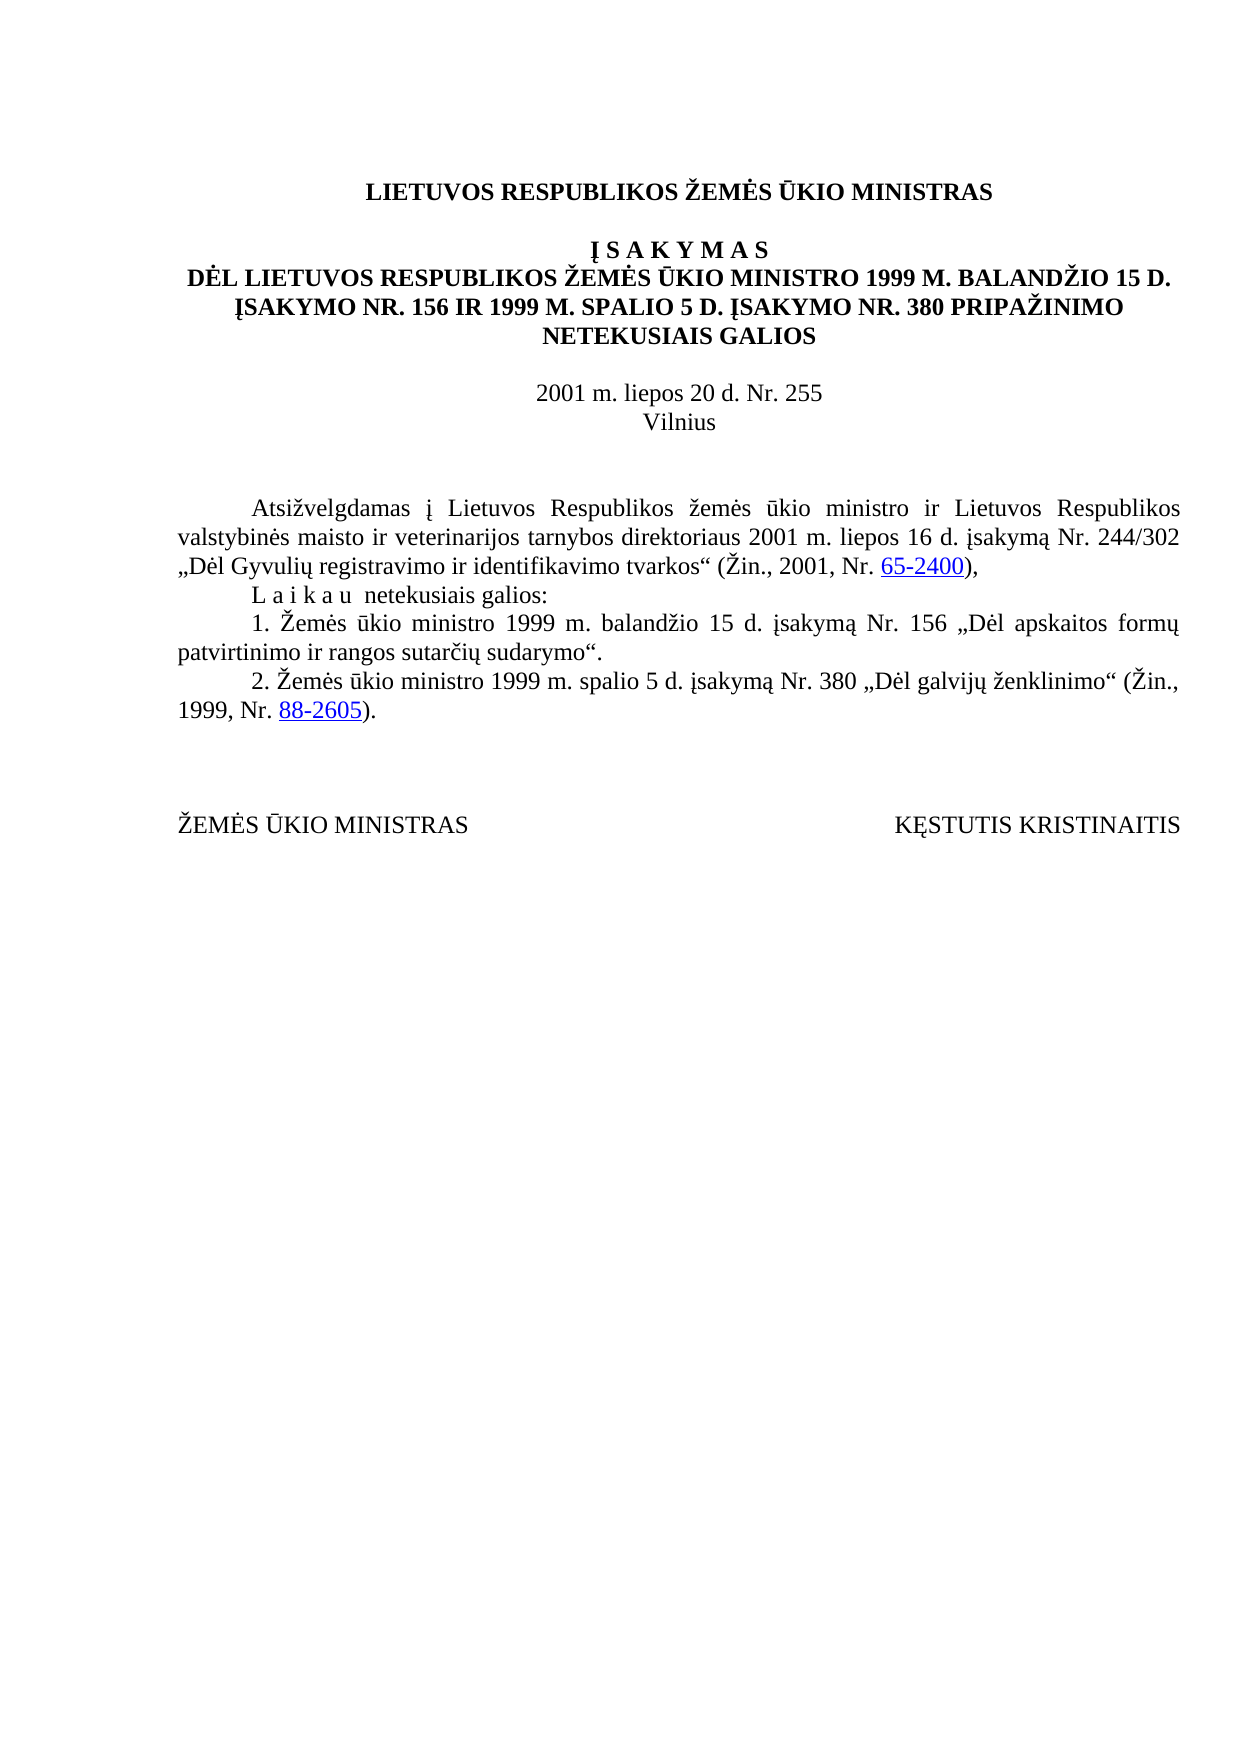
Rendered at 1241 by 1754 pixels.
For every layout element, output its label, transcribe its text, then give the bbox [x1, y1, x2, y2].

text 1. Žemės ūkio ministro 1999 m. balandžio 15 d. įsakymą Nr. 156 „Dėl apskaitos formų patvirtinimo ir rangos sutarčių sudarymo“. [177, 608, 1181, 666]
text 2001 m. liepos 20 d. Nr. 255 [177, 378, 1181, 407]
text Vilnius [177, 407, 1181, 436]
text LIETUVOS RESPUBLIKOS ŽEMĖS ŪKIO MINISTRAS [177, 177, 1181, 206]
text Laikau netekusiais galios: [177, 580, 1181, 608]
text Atsižvelgdamas į Lietuvos Respublikos žemės ūkio ministro ir Lietuvos Respublikos valstybinės maisto ir veterinarijos tarnybos direktoriaus 2001 m. liepos 16 d. įsakymą Nr. 244/302 „Dėl Gyvulių registravimo ir identifikavimo tvarkos“ (Žin., 2001, Nr. 65-2400), [177, 493, 1181, 580]
text Į S A K Y M A S [177, 235, 1181, 263]
text 2. Žemės ūkio ministro 1999 m. spalio 5 d. įsakymą Nr. 380 „Dėl galvijų ženklinimo“ (Žin., 1999, Nr. 88-2605). [177, 666, 1181, 723]
text Žemės ūkio Ministras Kęstutis Kristinaitis [177, 810, 1181, 838]
text DĖL LIETUVOS RESPUBLIKOS ŽEMĖS ŪKIO MINISTRO 1999 M. BALANDŽIO 15 D. ĮSAKYMO NR. 156 IR 1999 M. SPALIO 5 D. ĮSAKYMO NR. 380 PRIPAŽINIMO NETEKUSIAIS GALIOS [177, 263, 1181, 350]
